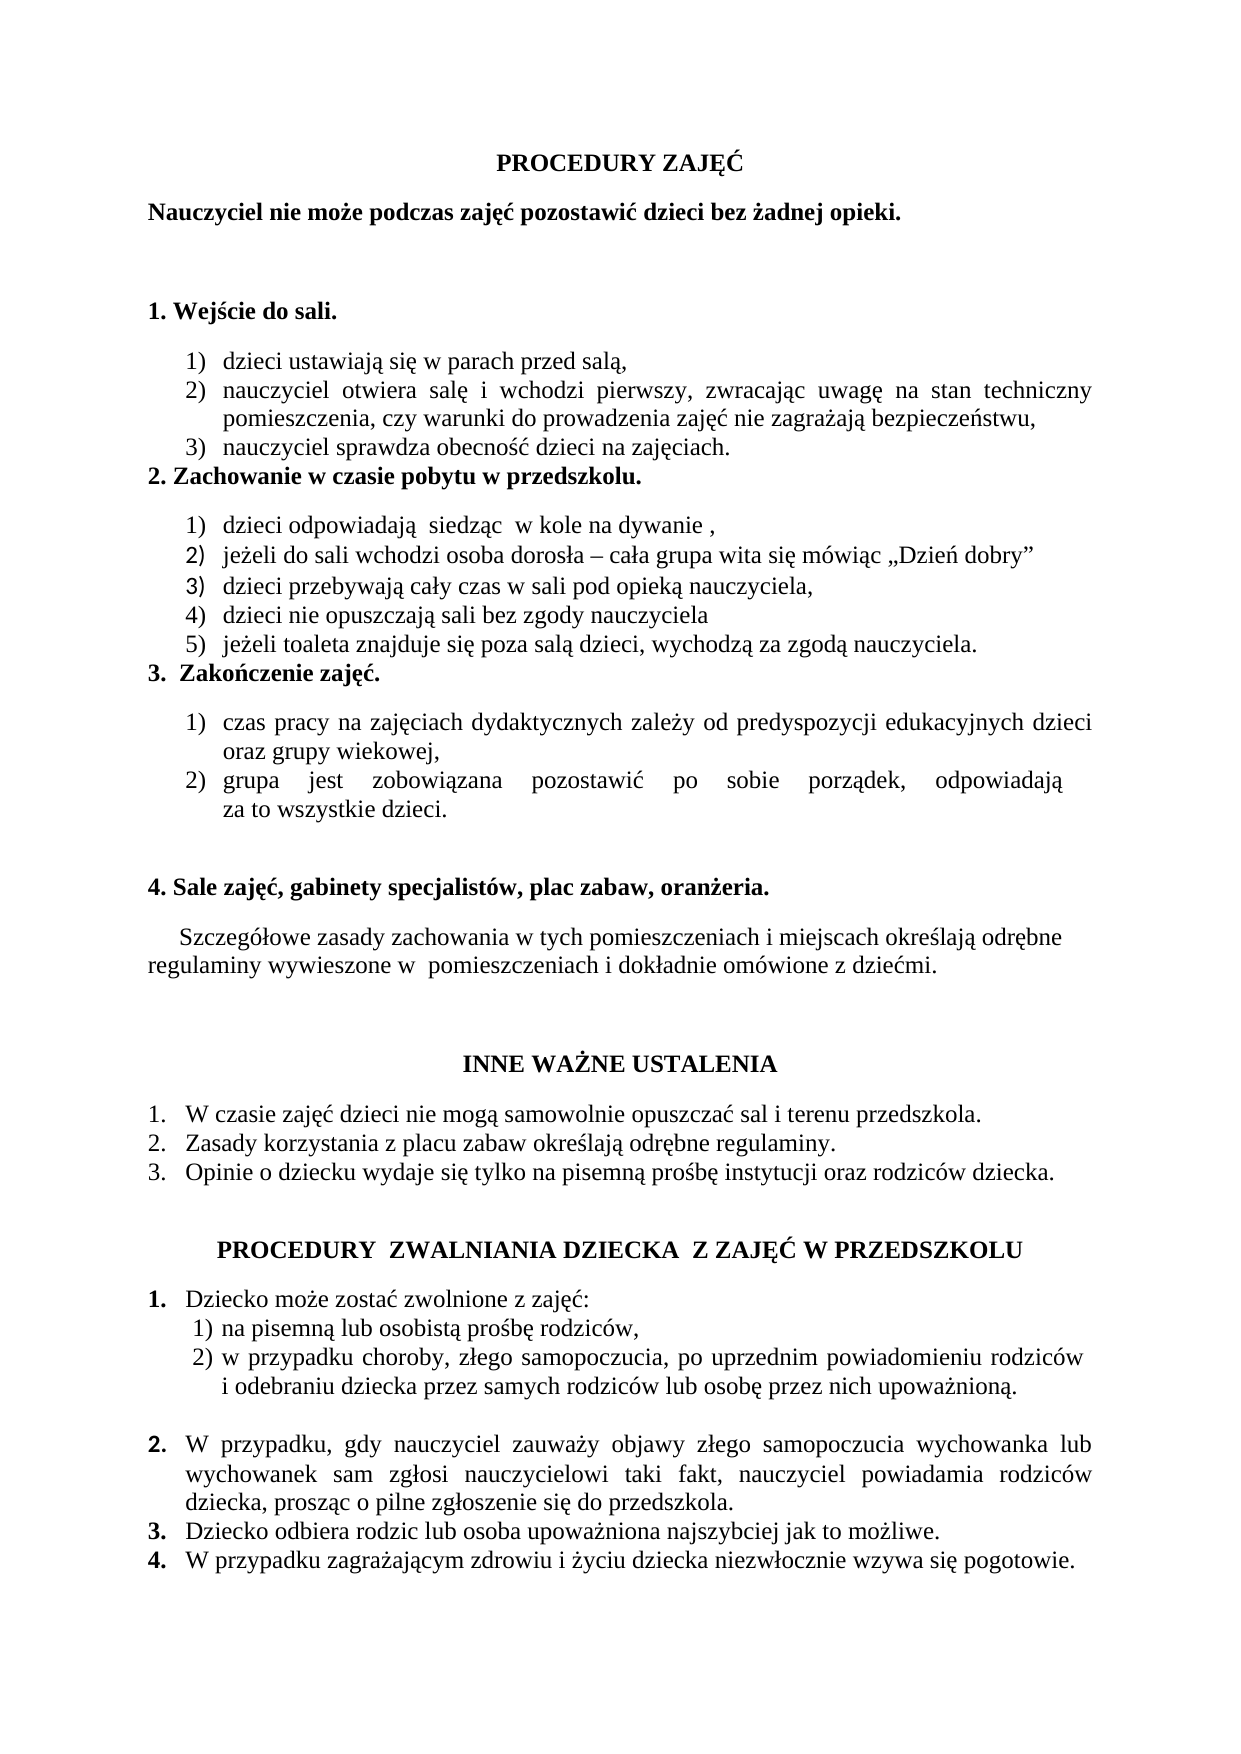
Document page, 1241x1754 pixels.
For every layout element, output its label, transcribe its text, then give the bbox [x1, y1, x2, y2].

list Zasady korzystania z placu zabaw określają odrębne regulaminy. [148, 1128, 1093, 1157]
text 2. Zachowanie w czasie pobytu w przedszkolu. [148, 461, 1093, 490]
list na pisemną lub osobistą prośbę rodziców, [192, 1313, 1093, 1342]
list dzieci przebywają cały czas w sali pod opieką nauczyciela, [185, 570, 1093, 600]
list Dziecko może zostać zwolnione z zajęć: [148, 1284, 1093, 1313]
text 3. Zakończenie zajęć. [148, 658, 1093, 687]
list grupa jest zobowiązana pozostawić po sobie porządek, odpowiadają za to wszystkie dzieci. [185, 765, 1093, 822]
list dzieci ustawiają się w parach przed salą, [185, 346, 1093, 375]
list jeżeli toaleta znajduje się poza salą dzieci, wychodzą za zgodą nauczyciela. [185, 629, 1093, 658]
text 4. Sale zajęć, gabinety specjalistów, plac zabaw, oranżeria. [148, 872, 1093, 901]
text INNE WAŻNE USTALENIA [148, 1049, 1093, 1078]
list dzieci odpowiadają siedząc w kole na dywanie , [185, 511, 1093, 539]
text PROCEDURY ZWALNIANIA DZIECKA Z ZAJĘĆ W PRZEDSZKOLU [148, 1235, 1093, 1264]
list W przypadku zagrażającym zdrowiu i życiu dziecka niezwłocznie wzywa się pogotowie. [148, 1545, 1093, 1574]
text Nauczyciel nie może podczas zajęć pozostawić dzieci bez żadnej opieki. [148, 197, 1093, 226]
list Dziecko odbiera rodzic lub osoba upoważniona najszybciej jak to możliwe. [148, 1516, 1093, 1545]
list W przypadku, gdy nauczyciel zauważy objawy złego samopoczucia wychowanka lub wychowanek sam zgłosi nauczycielowi taki fakt, nauczyciel powiadamia rodziców dziecka, prosząc o pilne zgłoszenie się do przedszkola. [148, 1428, 1093, 1516]
list dzieci nie opuszczają sali bez zgody nauczyciela [185, 600, 1093, 629]
text PROCEDURY ZAJĘĆ [148, 148, 1093, 176]
list Opinie o dziecku wydaje się tylko na pisemną prośbę instytucji oraz rodziców dziecka. [148, 1157, 1093, 1185]
list w przypadku choroby, złego samopoczucia, po uprzednim powiadomieniu rodziców i odebraniu dziecka przez samych rodziców lub osobę przez nich upoważnioną. [192, 1342, 1093, 1399]
list W czasie zajęć dzieci nie mogą samowolnie opuszczać sal i terenu przedszkola. [148, 1099, 1093, 1128]
list nauczyciel otwiera salę i wchodzi pierwszy, zwracając uwagę na stan techniczny pomieszczenia, czy warunki do prowadzenia zajęć nie zagrażają bezpieczeństwu, [185, 375, 1093, 432]
text 1. Wejście do sali. [148, 296, 1093, 325]
list jeżeli do sali wchodzi osoba dorosła – cała grupa wita się mówiąc „Dzień dobry” [185, 539, 1093, 570]
text Szczegółowe zasady zachowania w tych pomieszczeniach i miejscach określają odrębne regulaminy wywieszone w pomieszczeniach i dokładnie omówione z dziećmi. [148, 922, 1093, 979]
list nauczyciel sprawdza obecność dzieci na zajęciach. [185, 432, 1093, 461]
list czas pracy na zajęciach dydaktycznych zależy od predyspozycji edukacyjnych dzieci oraz grupy wiekowej, [185, 707, 1093, 765]
